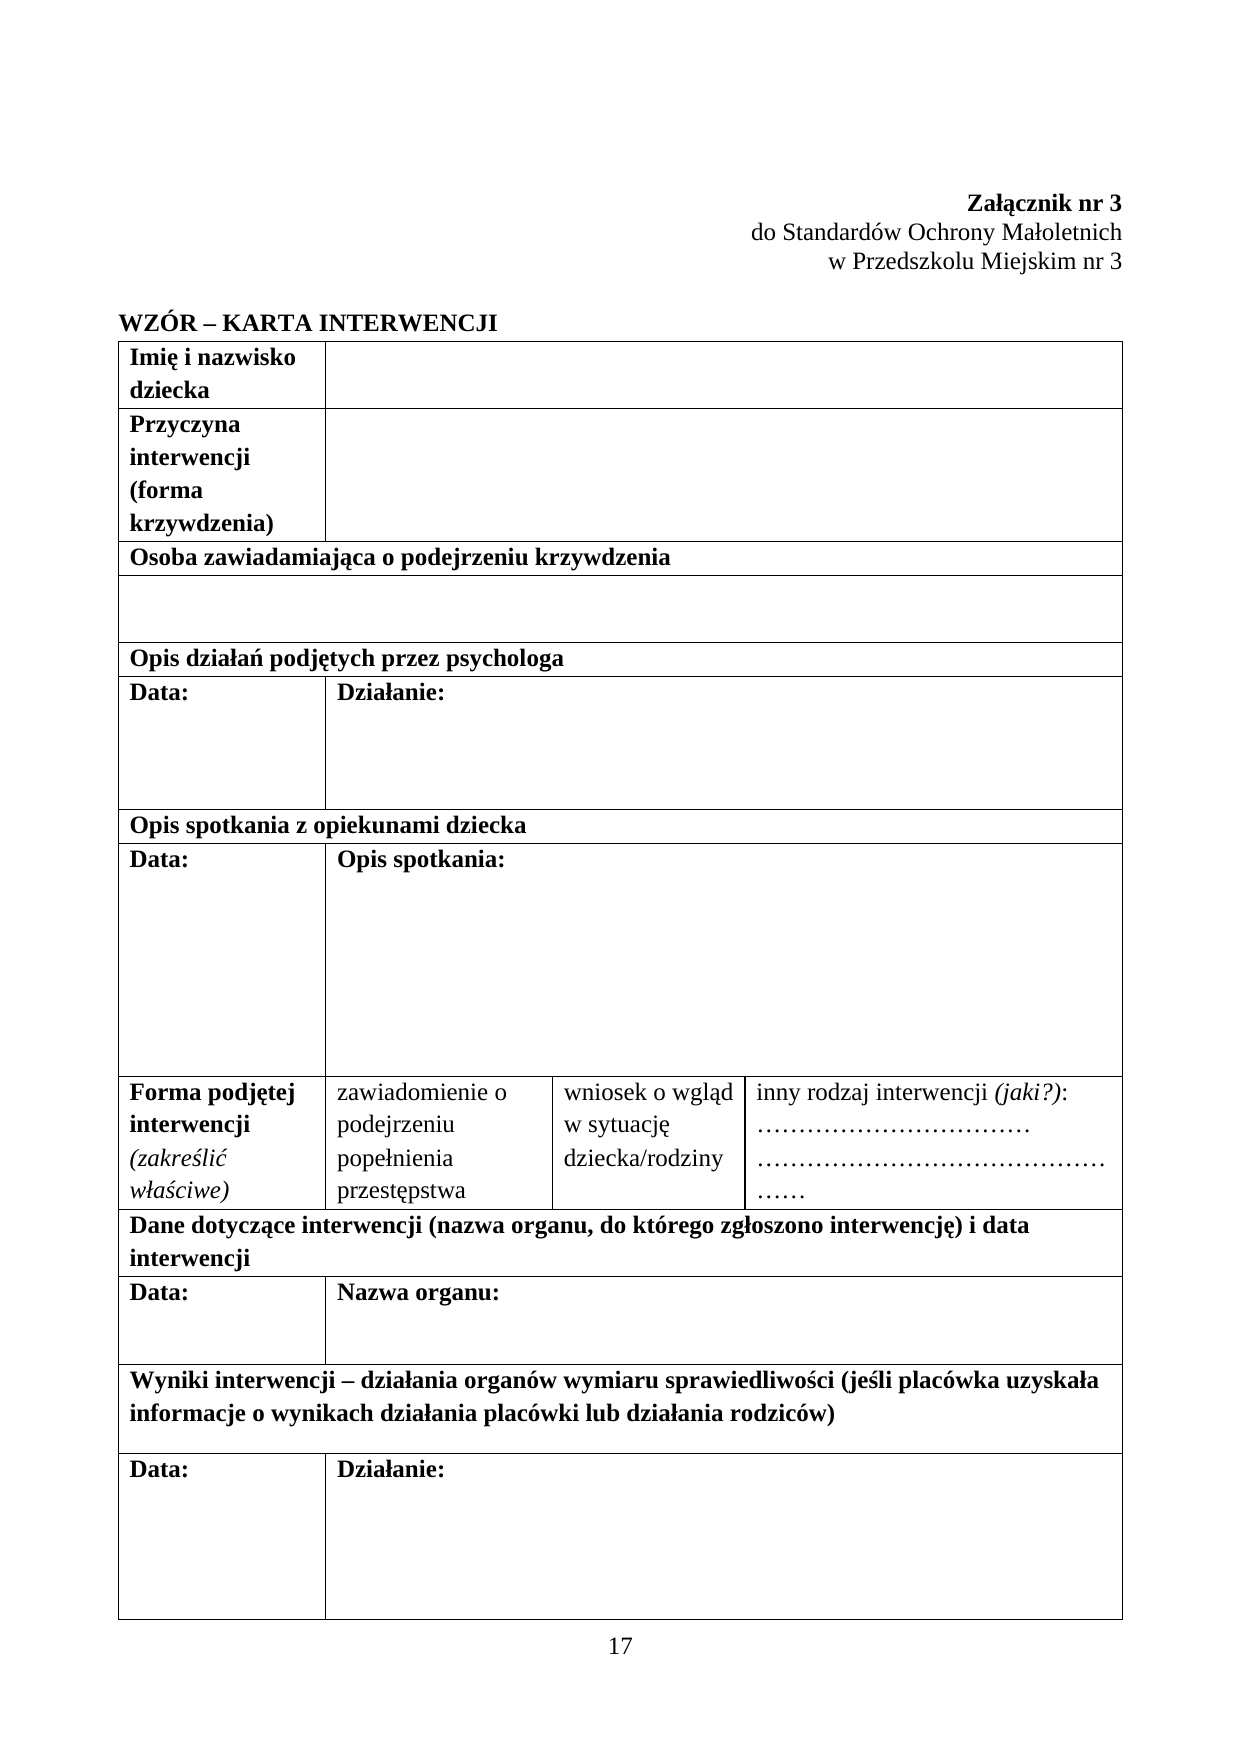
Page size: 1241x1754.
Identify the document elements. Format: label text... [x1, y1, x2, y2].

text Załącznik nr 3 [118, 188, 1122, 217]
table_cell wniosek o wgląd w sytuację dziecka/rodziny [553, 1077, 744, 1209]
table_cell Nazwa organu: [326, 1277, 1122, 1364]
table_cell Działanie: [326, 1454, 1122, 1619]
table_cell Osoba zawiadamiająca o podejrzeniu krzywdzenia [119, 542, 1122, 575]
table_cell Forma podjętej interwencji (zakreślić właściwe) [119, 1077, 325, 1209]
table_cell Data: [119, 1277, 325, 1364]
table_cell [326, 409, 1122, 541]
table_cell [119, 576, 1122, 642]
text WZÓR – KARTA INTERWENCJI [118, 308, 1122, 336]
table_cell Opis spotkania: [326, 844, 1122, 1076]
table_cell zawiadomienie o podejrzeniu popełnienia przestępstwa [326, 1077, 552, 1209]
table_header Imię i nazwisko dziecka [119, 342, 325, 408]
table_cell Dane dotyczące interwencji (nazwa organu, do którego zgłoszono interwencję) i data interwencji [119, 1210, 1122, 1276]
table_cell Wyniki interwencji – działania organów wymiaru sprawiedliwości (jeśli placówka uzyskała informacje o wynikach działania placówki lub działania rodziców) [119, 1365, 1122, 1453]
table_cell Opis spotkania z opiekunami dziecka [119, 810, 1122, 843]
table_cell inny rodzaj interwencji (jaki?): …………………………… ………………………………………… [746, 1077, 1122, 1209]
table_cell Data: [119, 844, 325, 1076]
text do Standardów Ochrony Małoletnich [118, 217, 1122, 246]
table_cell Data: [119, 677, 325, 809]
table_header [326, 342, 1122, 408]
table_cell Opis działań podjętych przez psychologa [119, 643, 1122, 676]
table_cell Przyczyna interwencji (forma krzywdzenia) [119, 409, 325, 541]
table_cell Działanie: [326, 677, 1122, 809]
text w Przedszkolu Miejskim nr 3 [118, 246, 1122, 275]
table_cell Data: [119, 1454, 325, 1619]
